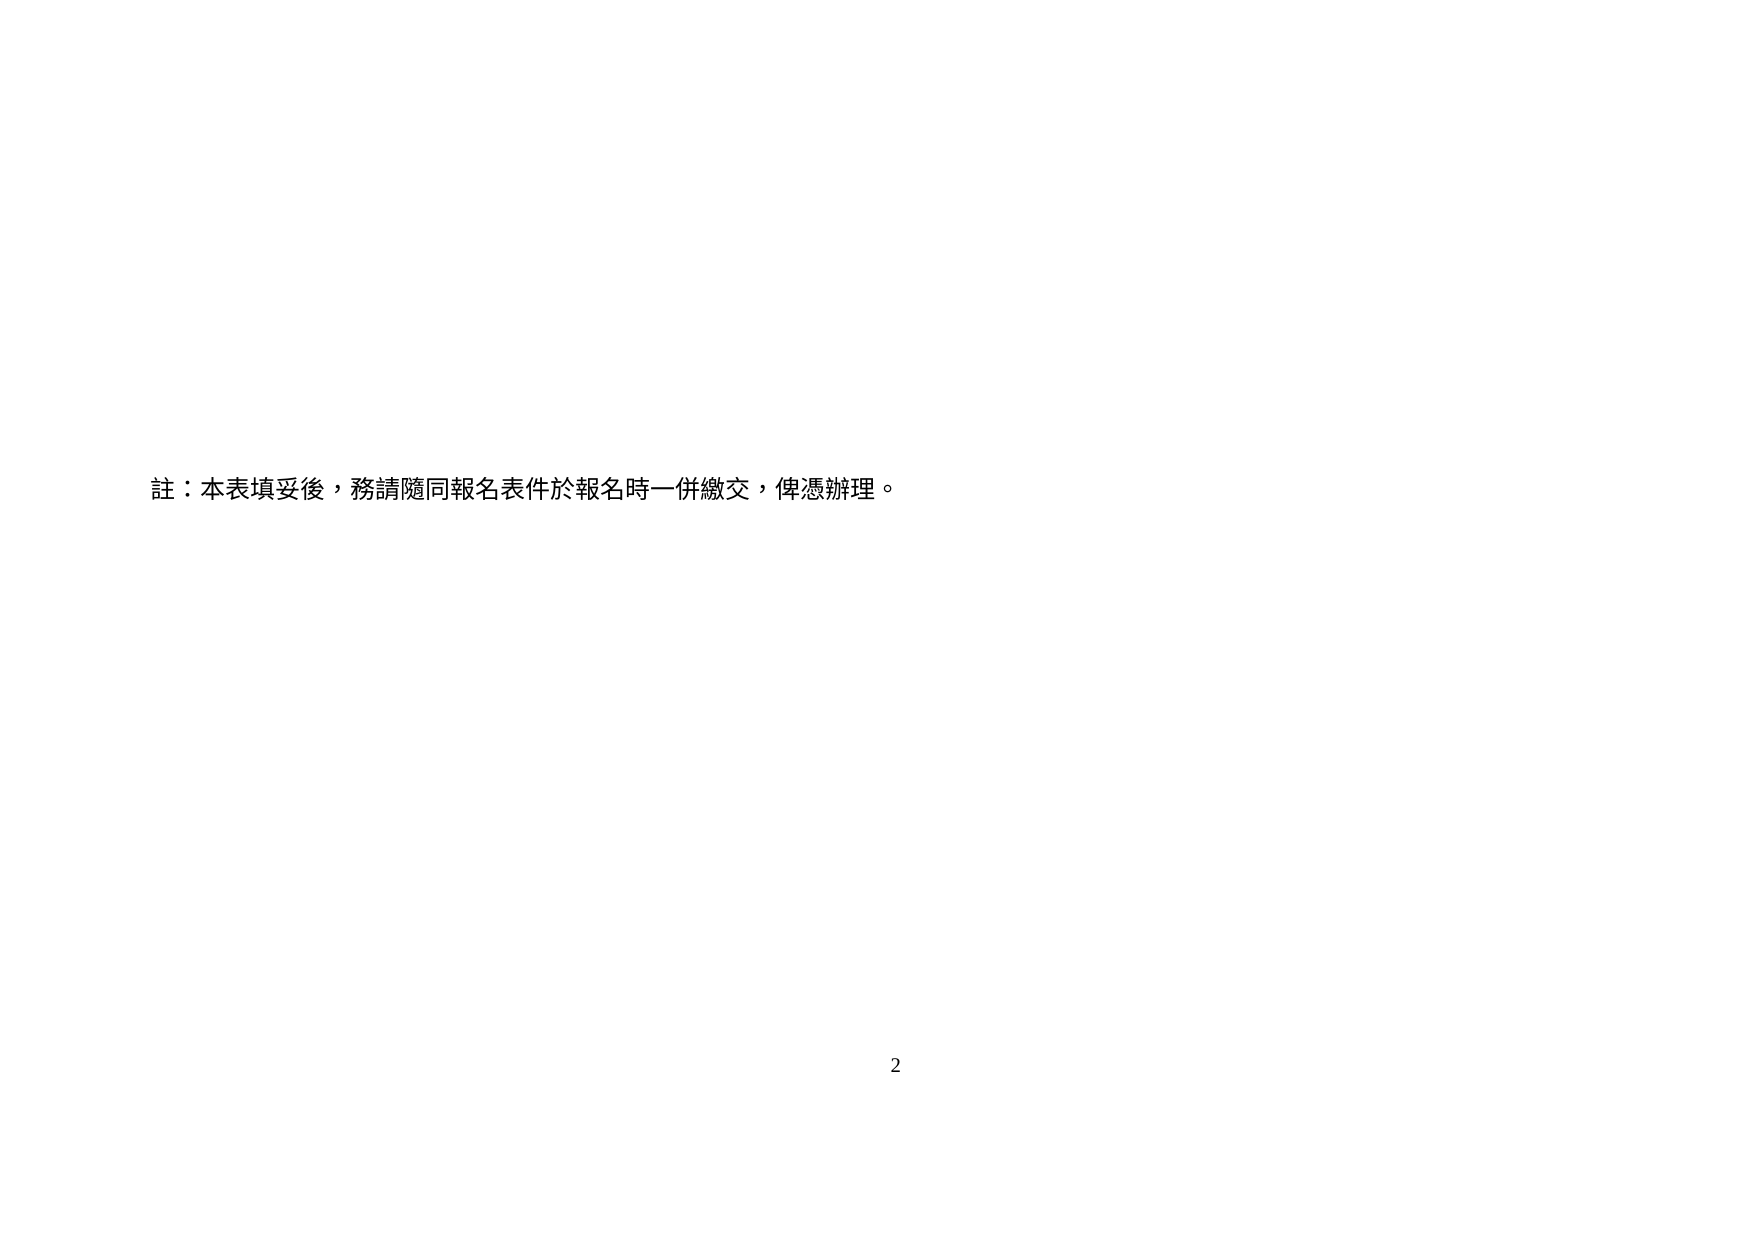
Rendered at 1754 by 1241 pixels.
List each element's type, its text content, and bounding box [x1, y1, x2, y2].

text 註：本表填妥後，務請隨同報名表件於報名時一併繳交，俾憑辦理。 [150, 446, 1642, 508]
